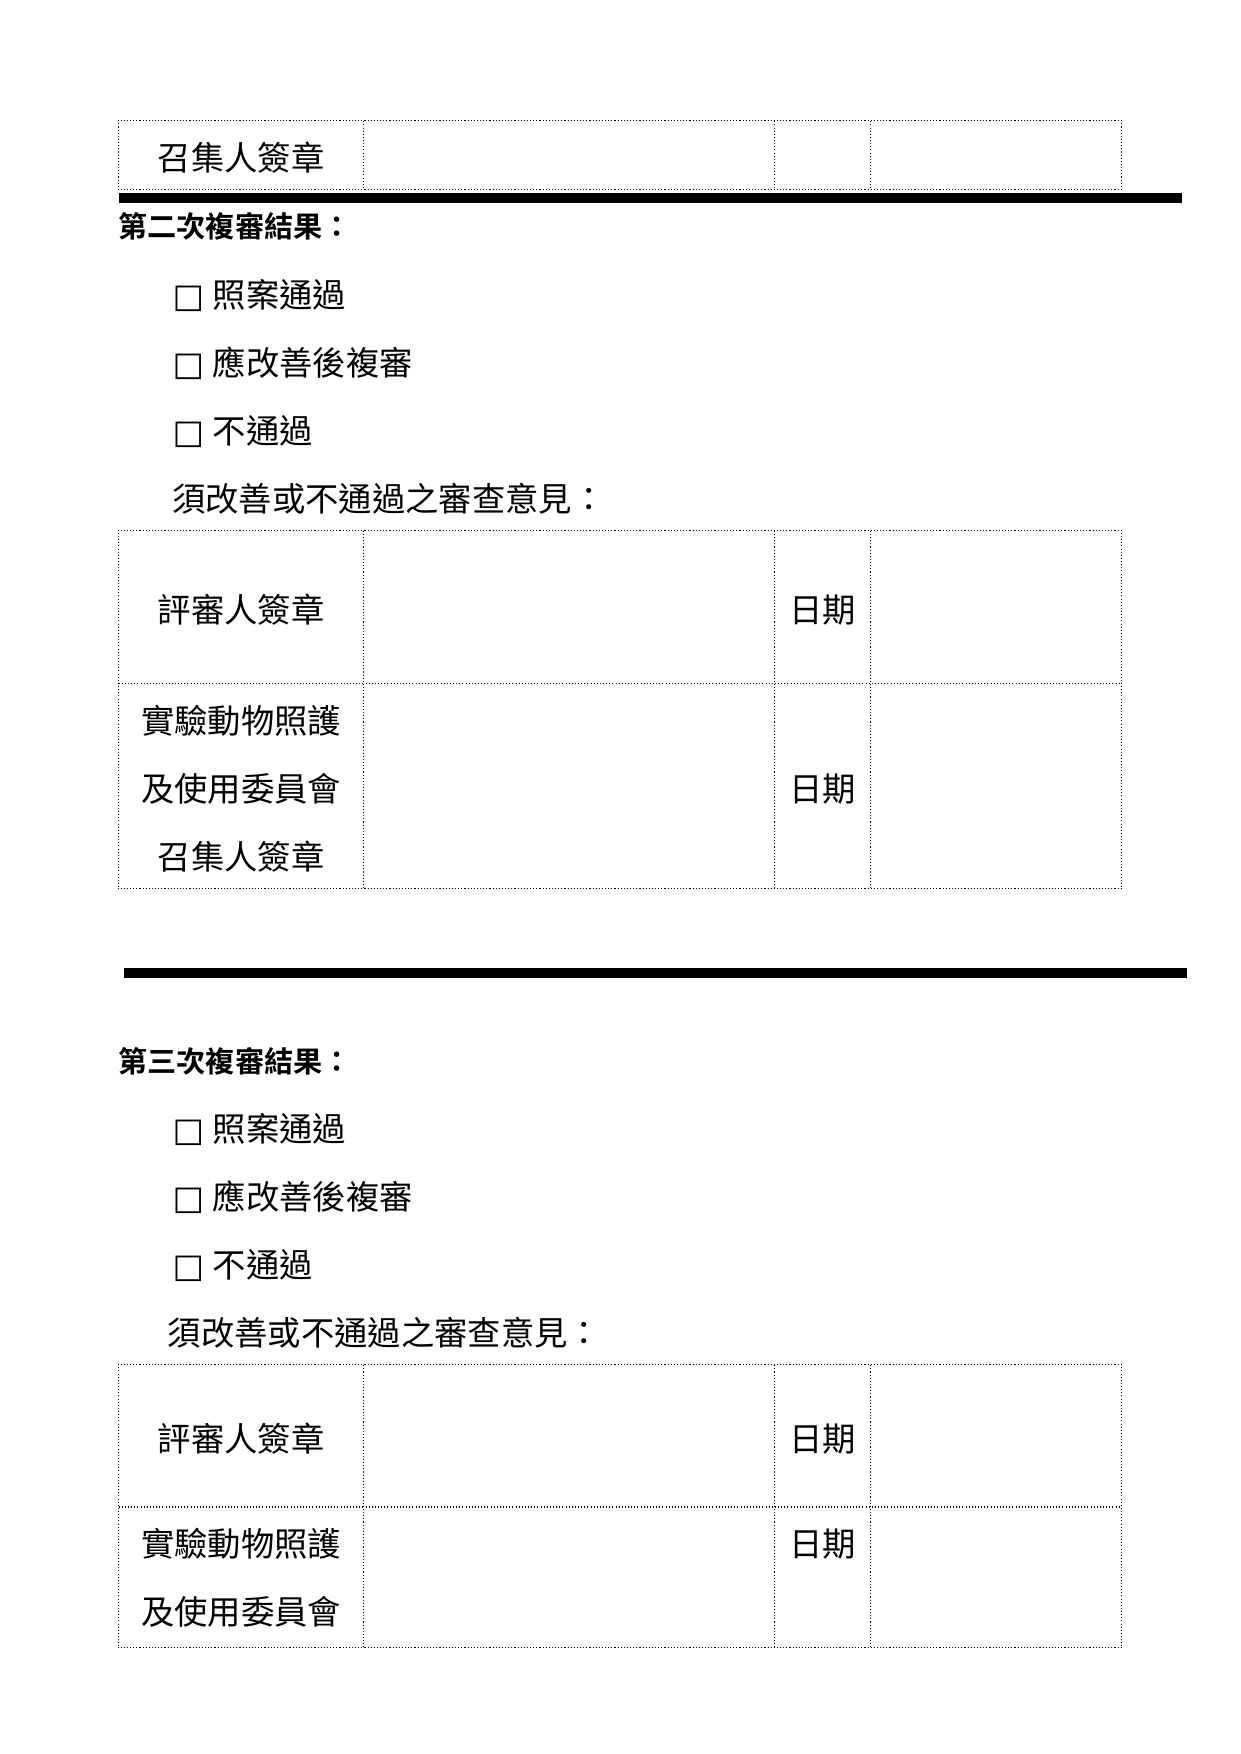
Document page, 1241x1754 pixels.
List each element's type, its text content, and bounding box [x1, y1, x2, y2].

table_header [870, 530, 1121, 683]
table_cell [364, 120, 774, 189]
table_cell [774, 120, 870, 189]
text 第三次複審結果： [118, 1024, 1122, 1092]
table_header 日期 [774, 1364, 870, 1506]
table_header [364, 1364, 774, 1506]
text 須改善或不通過之審查意見： [118, 462, 1122, 530]
text □ 照案通過 [143, 1092, 1122, 1160]
table_cell 召集人簽章 [118, 120, 364, 189]
text □ 不通過 [143, 1228, 1122, 1296]
table_cell 日期 [774, 1506, 870, 1647]
table_cell 日期 [774, 683, 870, 888]
text 須改善或不通過之審查意見： [118, 1296, 1122, 1364]
text □ 照案通過 [143, 258, 1122, 326]
text □ 不通過 [143, 394, 1122, 462]
table_cell [364, 683, 774, 888]
table_header 評審人簽章 [118, 1364, 364, 1506]
text □ 應改善後複審 [143, 1160, 1122, 1228]
table_header [364, 530, 774, 683]
table_cell 實驗動物照護 及使用委員會 召集人簽章 [118, 683, 364, 888]
table_header [870, 1364, 1121, 1506]
text 第二次複審結果： [118, 194, 1122, 258]
table_header 評審人簽章 [118, 530, 364, 683]
table_cell [870, 120, 1121, 189]
table_cell [870, 683, 1121, 888]
table_cell [364, 1506, 774, 1647]
text □ 應改善後複審 [143, 326, 1122, 394]
table_cell [870, 1506, 1121, 1647]
table_header 日期 [774, 530, 870, 683]
table_cell 實驗動物照護 及使用委員會 [118, 1506, 364, 1647]
